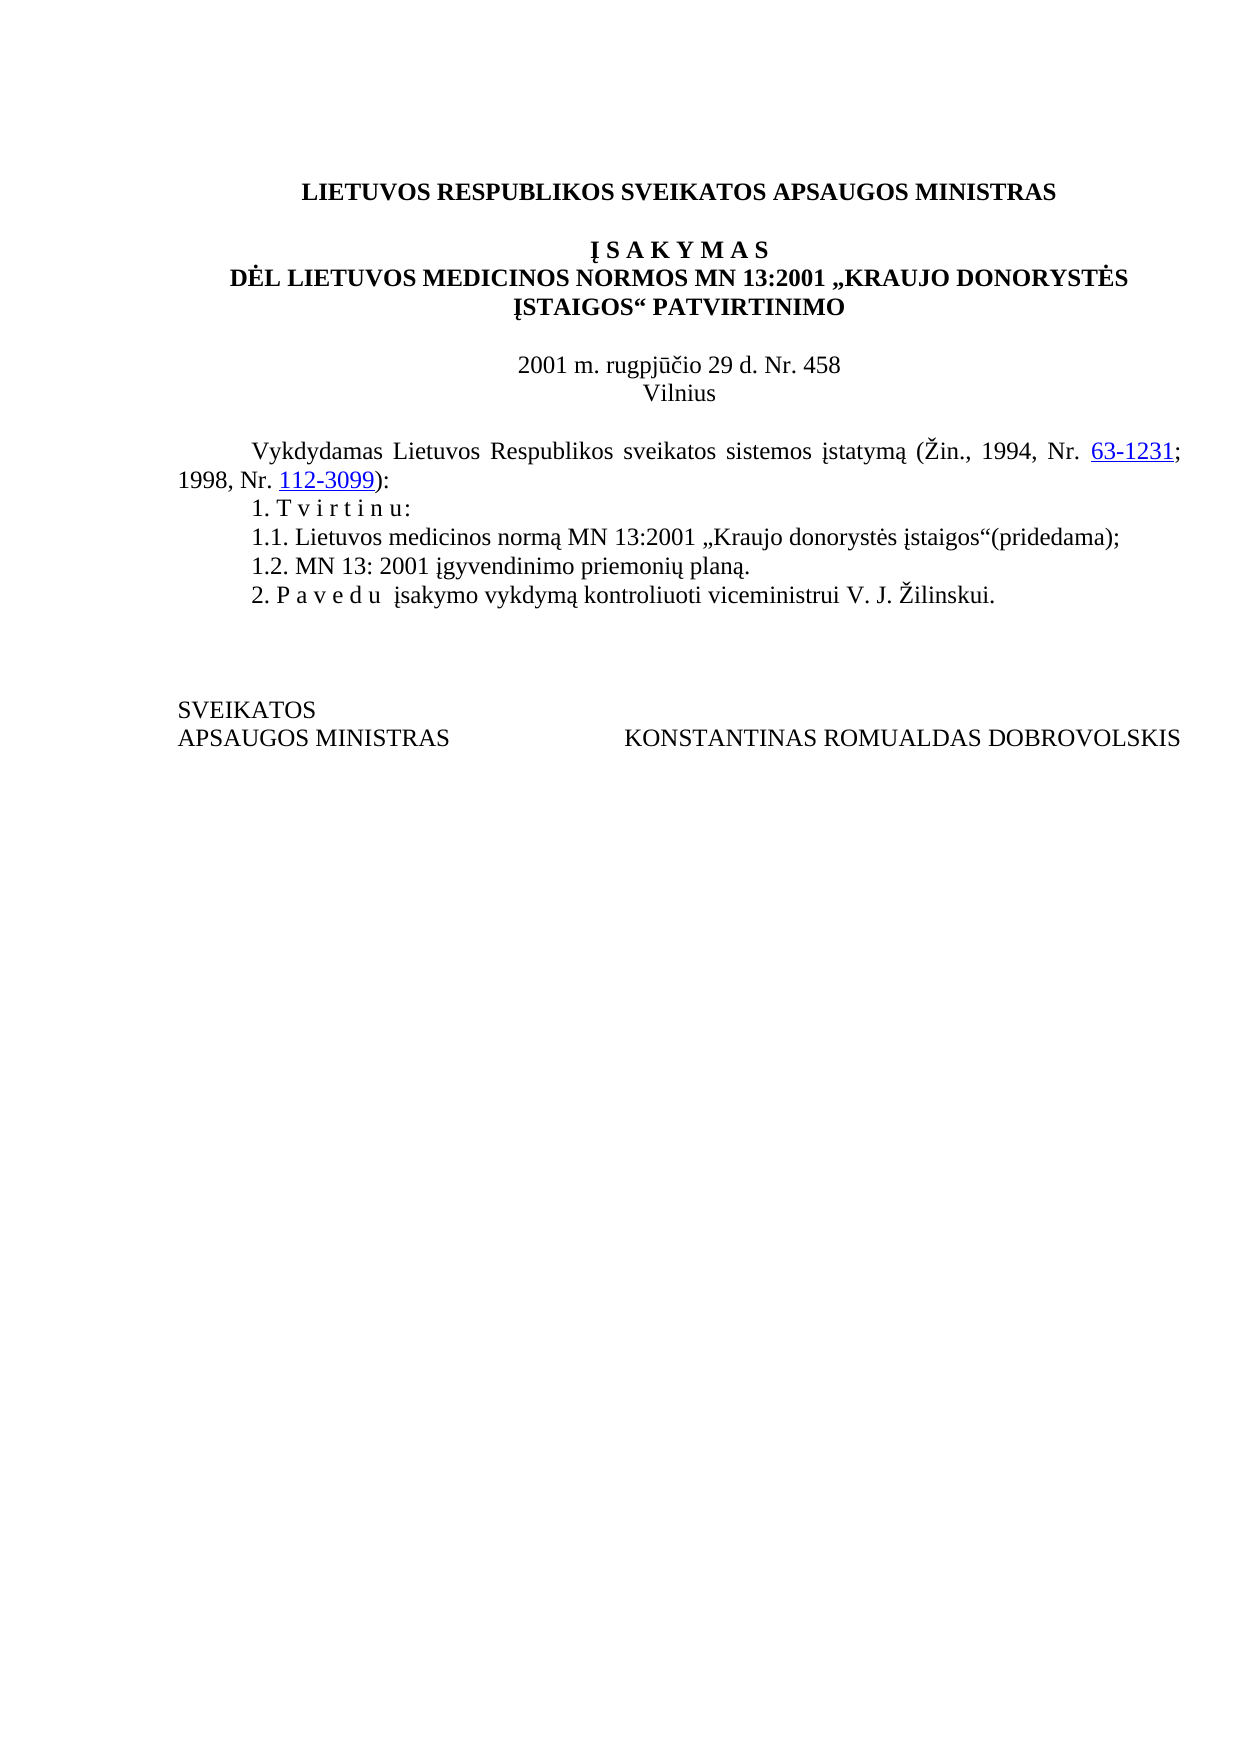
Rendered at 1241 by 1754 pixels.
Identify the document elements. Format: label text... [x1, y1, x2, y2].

text DĖL LIETUVOS MEDICINOS NORMOS MN 13:2001 „KRAUJO DONORYSTĖS ĮSTAIGOS“ PATVIRTINIMO [177, 263, 1181, 321]
text Į S A K Y M A S [177, 235, 1181, 263]
text 1.1. Lietuvos medicinos normą MN 13:2001 „Kraujo donorystės įstaigos“(pridedama); [177, 522, 1181, 551]
text Vykdydamas Lietuvos Respublikos sveikatos sistemos įstatymą (Žin., 1994, Nr. 63-1231; 1998, Nr. 112-3099): [177, 436, 1181, 493]
text 2001 m. rugpjūčio 29 d. Nr. 458 [177, 350, 1181, 378]
text 1.2. MN 13: 2001 įgyvendinimo priemonių planą. [177, 551, 1181, 580]
text LIETUVOS RESPUBLIKOS SVEIKATOS APSAUGOS MINISTRAS [177, 177, 1181, 206]
text Vilnius [177, 378, 1181, 407]
text SVEIKATOS [177, 695, 1181, 723]
text 1. Tvirtinu: [177, 493, 1181, 522]
text 2. Pavedu įsakymo vykdymą kontroliuoti viceministrui V. J. Žilinskui. [177, 580, 1181, 608]
text APSAUGOS Ministras KONSTANTINAS Romualdas Dobrovolskis [177, 723, 1181, 752]
